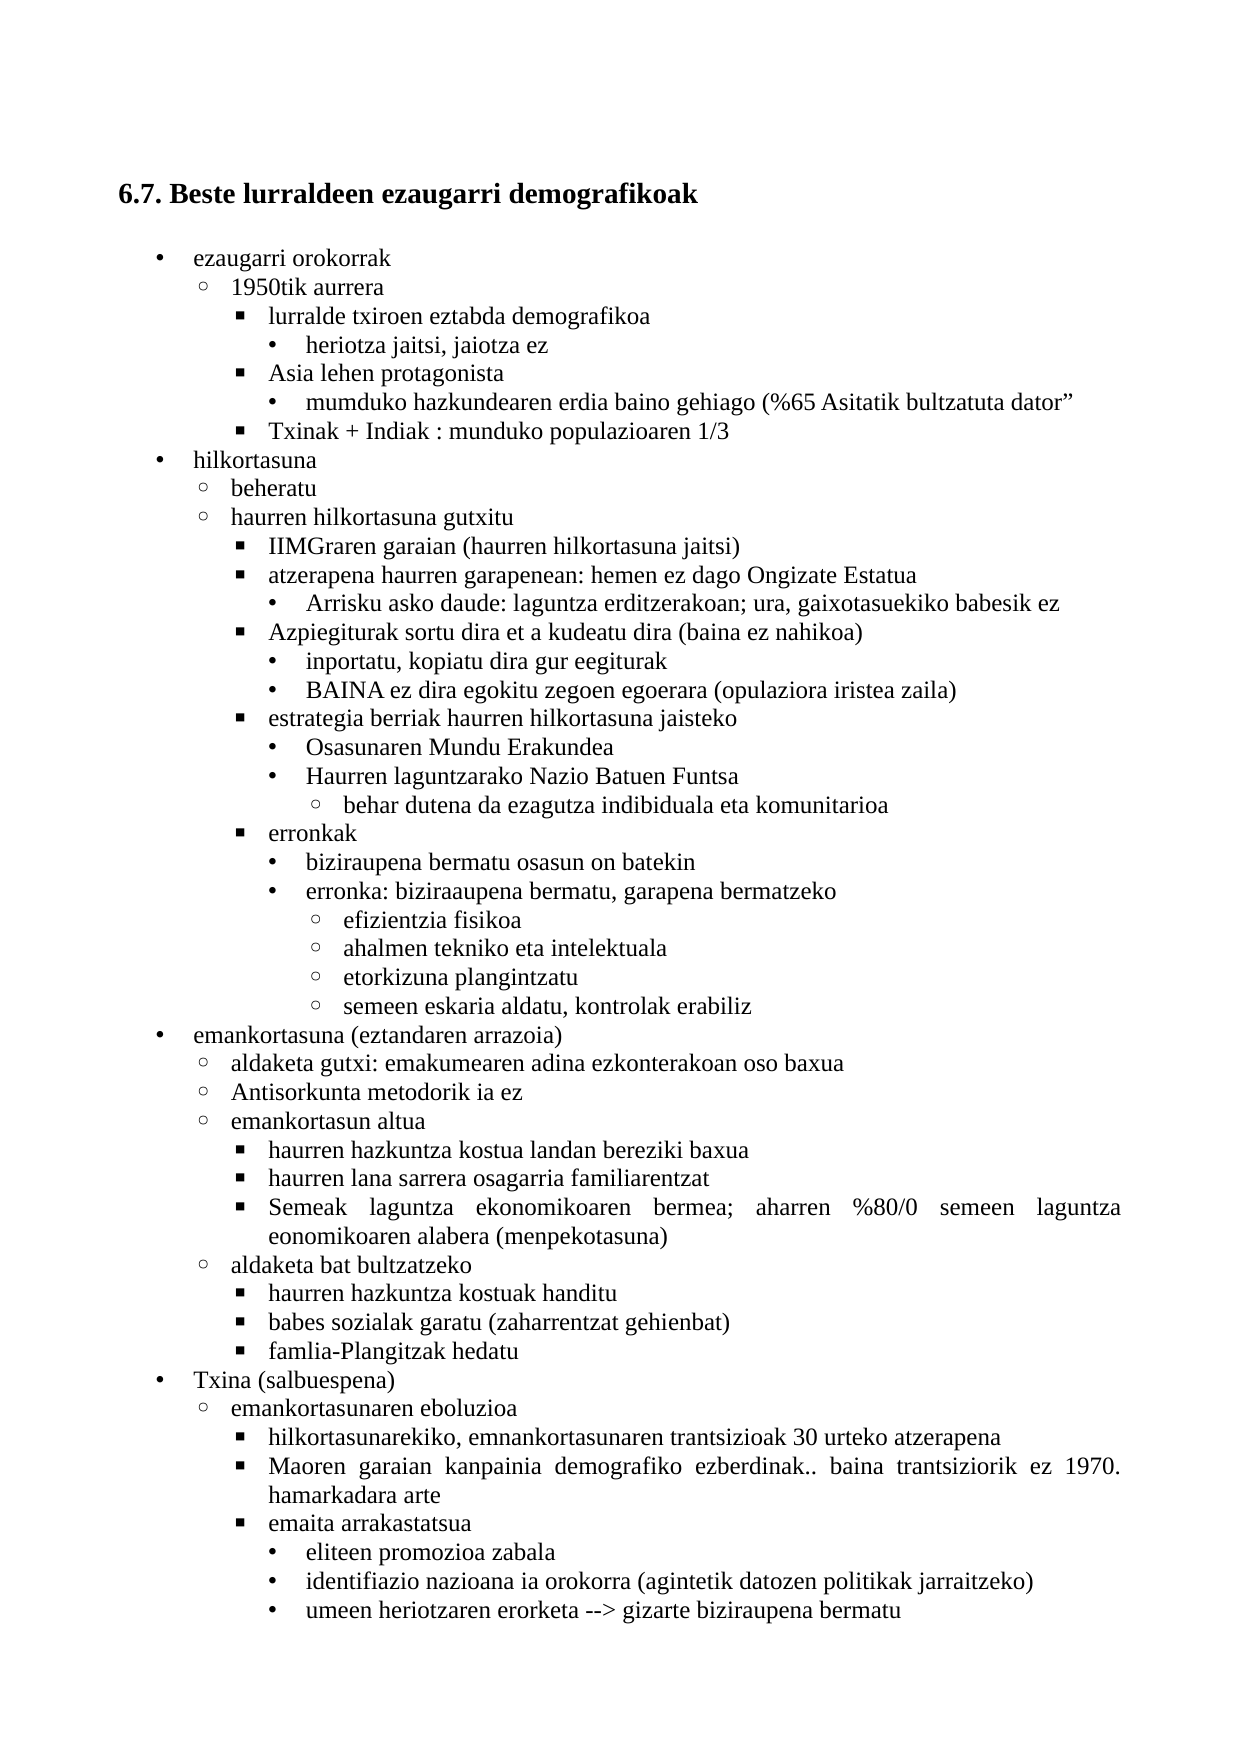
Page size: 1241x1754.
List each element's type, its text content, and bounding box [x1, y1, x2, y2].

list Osasunaren Mundu Erakundea [268, 732, 1122, 761]
list biziraupena bermatu osasun on batekin [268, 847, 1122, 876]
list Haurren laguntzarako Nazio Batuen Funtsa [268, 761, 1122, 790]
list hilkortasuna [156, 445, 1122, 473]
list heriotza jaitsi, jaiotza ez [268, 330, 1122, 358]
list eliteen promozioa zabala [268, 1537, 1122, 1566]
text 6.7. Beste lurraldeen ezaugarri demografikoak [118, 176, 1122, 210]
list haurren hilkortasuna gutxitu [193, 502, 1122, 531]
list atzerapena haurren garapenean: hemen ez dago Ongizate Estatua [231, 560, 1122, 588]
list Txinak + Indiak : munduko populazioaren 1/3 [231, 416, 1122, 445]
list ezaugarri orokorrak [156, 243, 1122, 272]
list babes sozialak garatu (zaharrentzat gehienbat) [231, 1307, 1122, 1336]
list semeen eskaria aldatu, kontrolak erabiliz [306, 991, 1122, 1020]
list identifiazio nazioana ia orokorra (agintetik datozen politikak jarraitzeko) [268, 1566, 1122, 1595]
list haurren hazkuntza kostuak handitu [231, 1278, 1122, 1307]
list 1950tik aurrera [193, 272, 1122, 301]
list efizientzia fisikoa [306, 905, 1122, 933]
list emaita arrakastatsua [231, 1508, 1122, 1537]
list Maoren garaian kanpainia demografiko ezberdinak.. baina trantsiziorik ez 1970. hamarkadara arte [231, 1451, 1122, 1508]
list Antisorkunta metodorik ia ez [193, 1077, 1122, 1106]
list Arrisku asko daude: laguntza erditzerakoan; ura, gaixotasuekiko babesik ez [268, 588, 1122, 617]
list haurren lana sarrera osagarria familiarentzat [231, 1163, 1122, 1192]
list Azpiegiturak sortu dira et a kudeatu dira (baina ez nahikoa) [231, 617, 1122, 646]
list emankortasuna (eztandaren arrazoia) [156, 1020, 1122, 1048]
list aldaketa gutxi: emakumearen adina ezkonterakoan oso baxua [193, 1048, 1122, 1077]
list erronka: biziraaupena bermatu, garapena bermatzeko [268, 876, 1122, 905]
list aldaketa bat bultzatzeko [193, 1250, 1122, 1278]
list erronkak [231, 818, 1122, 847]
list beheratu [193, 473, 1122, 502]
list estrategia berriak haurren hilkortasuna jaisteko [231, 703, 1122, 732]
list behar dutena da ezagutza indibiduala eta komunitarioa [306, 790, 1122, 818]
list BAINA ez dira egokitu zegoen egoerara (opulaziora iristea zaila) [268, 675, 1122, 703]
list inportatu, kopiatu dira gur eegiturak [268, 646, 1122, 675]
list ahalmen tekniko eta intelektuala [306, 933, 1122, 962]
list haurren hazkuntza kostua landan bereziki baxua [231, 1135, 1122, 1163]
list mumduko hazkundearen erdia baino gehiago (%65 Asitatik bultzatuta dator” [268, 387, 1122, 416]
list emankortasun altua [193, 1106, 1122, 1135]
list etorkizuna plangintzatu [306, 962, 1122, 991]
list Txina (salbuespena) [156, 1365, 1122, 1393]
list umeen heriotzaren erorketa --> gizarte biziraupena bermatu [268, 1595, 1122, 1623]
list emankortasunaren eboluzioa [193, 1393, 1122, 1422]
list hilkortasunarekiko, emnankortasunaren trantsizioak 30 urteko atzerapena [231, 1422, 1122, 1451]
list famlia-Plangitzak hedatu [231, 1336, 1122, 1365]
list lurralde txiroen eztabda demografikoa [231, 301, 1122, 330]
list Asia lehen protagonista [231, 358, 1122, 387]
list Semeak laguntza ekonomikoaren bermea; aharren %80/0 semeen laguntza eonomikoaren alabera (menpekotasuna) [231, 1192, 1122, 1250]
list IIMGraren garaian (haurren hilkortasuna jaitsi) [231, 531, 1122, 560]
